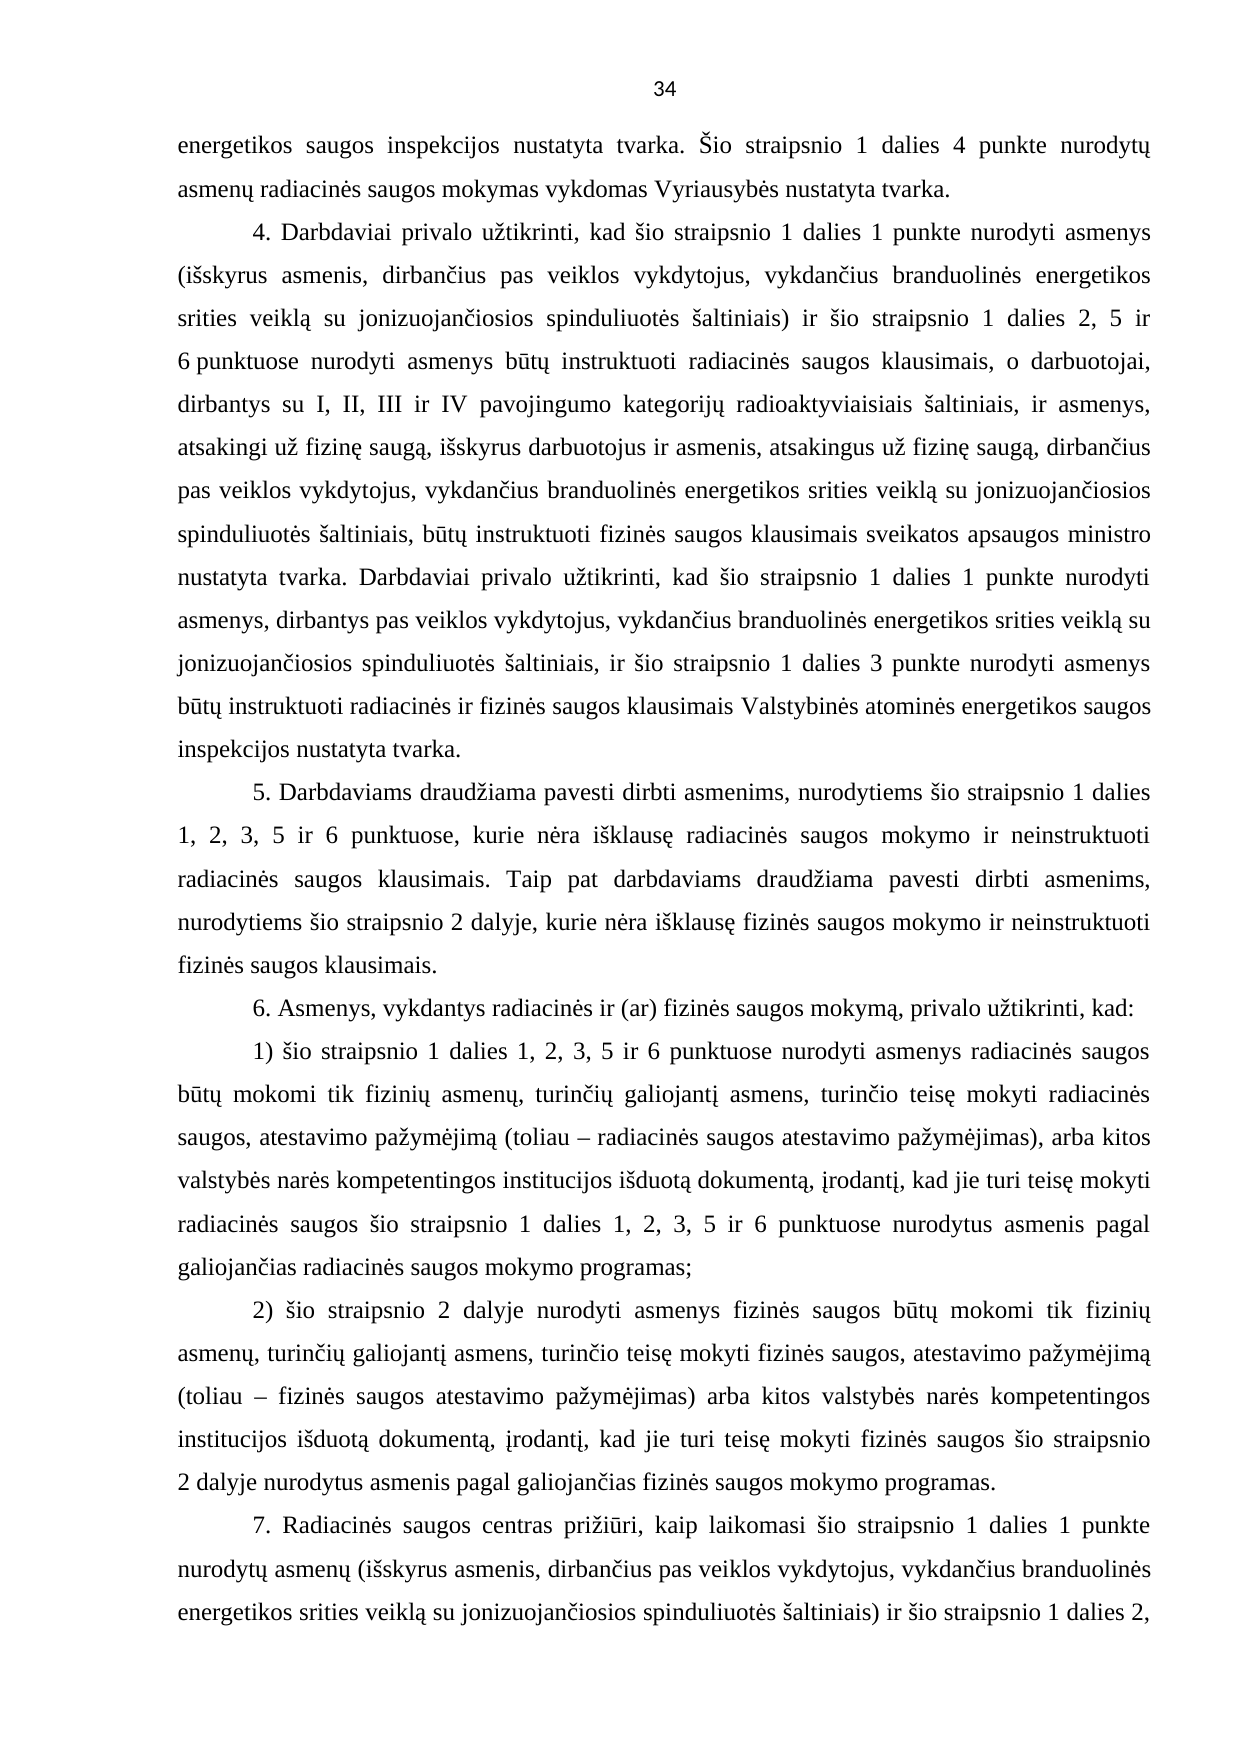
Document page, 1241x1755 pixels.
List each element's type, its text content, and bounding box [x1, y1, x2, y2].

text 4. Darbdaviai privalo užtikrinti, kad šio straipsnio 1 dalies 1 punkte nurodyti asmenys (išskyrus asmenis, dirbančius pas veiklos vykdytojus, vykdančius branduolinės energetikos srities veiklą su jonizuojančiosios spinduliuotės šaltiniais) ir šio straipsnio 1 dalies 2, 5 ir 6 punktuose nurodyti asmenys būtų instruktuoti radiacinės saugos klausimais, o darbuotojai, dirbantys su I, II, III ir IV pavojingumo kategorijų radioaktyviaisiais šaltiniais, ir asmenys, atsakingi už fizinę saugą, išskyrus darbuotojus ir asmenis, atsakingus už fizinę saugą, dirbančius pas veiklos vykdytojus, vykdančius branduolinės energetikos srities veiklą su jonizuojančiosios spinduliuotės šaltiniais, būtų instruktuoti fizinės saugos klausimais sveikatos apsaugos ministro nustatyta tvarka. Darbdaviai privalo užtikrinti, kad šio straipsnio 1 dalies 1 punkte nurodyti asmenys, dirbantys pas veiklos vykdytojus, vykdančius branduolinės energetikos srities veiklą su jonizuojančiosios spinduliuotės šaltiniais, ir šio straipsnio 1 dalies 3 punkte nurodyti asmenys būtų instruktuoti radiacinės ir fizinės saugos klausimais Valstybinės atominės energetikos saugos inspekcijos nustatyta tvarka. [177, 217, 1152, 763]
text 7. Radiacinės saugos centras prižiūri, kaip laikomasi šio straipsnio 1 dalies 1 punkte nurodytų asmenų (išskyrus asmenis, dirbančius pas veiklos vykdytojus, vykdančius branduolinės energetikos srities veiklą su jonizuojančiosios spinduliuotės šaltiniais) ir šio straipsnio 1 dalies 2, [177, 1511, 1152, 1626]
text 5. Darbdaviams draudžiama pavesti dirbti asmenims, nurodytiems šio straipsnio 1 dalies 1, 2, 3, 5 ir 6 punktuose, kurie nėra išklausę radiacinės saugos mokymo ir neinstruktuoti radiacinės saugos klausimais. Taip pat darbdaviams draudžiama pavesti dirbti asmenims, nurodytiems šio straipsnio 2 dalyje, kurie nėra išklausę fizinės saugos mokymo ir neinstruktuoti fizinės saugos klausimais. [177, 777, 1152, 979]
text energetikos saugos inspekcijos nustatyta tvarka. Šio straipsnio 1 dalies 4 punkte nurodytų asmenų radiacinės saugos mokymas vykdomas Vyriausybės nustatyta tvarka. [177, 131, 1152, 202]
text 2) šio straipsnio 2 dalyje nurodyti asmenys fizinės saugos būtų mokomi tik fizinių asmenų, turinčių galiojantį asmens, turinčio teisę mokyti fizinės saugos, atestavimo pažymėjimą (toliau – fizinės saugos atestavimo pažymėjimas) arba kitos valstybės narės kompetentingos institucijos išduotą dokumentą, įrodantį, kad jie turi teisę mokyti fizinės saugos šio straipsnio 2 dalyje nurodytus asmenis pagal galiojančias fizinės saugos mokymo programas. [177, 1295, 1152, 1496]
text 6. Asmenys, vykdantys radiacinės ir (ar) fizinės saugos mokymą, privalo užtikrinti, kad: [177, 993, 1152, 1022]
text 1) šio straipsnio 1 dalies 1, 2, 3, 5 ir 6 punktuose nurodyti asmenys radiacinės saugos būtų mokomi tik fizinių asmenų, turinčių galiojantį asmens, turinčio teisę mokyti radiacinės saugos, atestavimo pažymėjimą (toliau – radiacinės saugos atestavimo pažymėjimas), arba kitos valstybės narės kompetentingos institucijos išduotą dokumentą, įrodantį, kad jie turi teisę mokyti radiacinės saugos šio straipsnio 1 dalies 1, 2, 3, 5 ir 6 punktuose nurodytus asmenis pagal galiojančias radiacinės saugos mokymo programas; [177, 1036, 1152, 1281]
